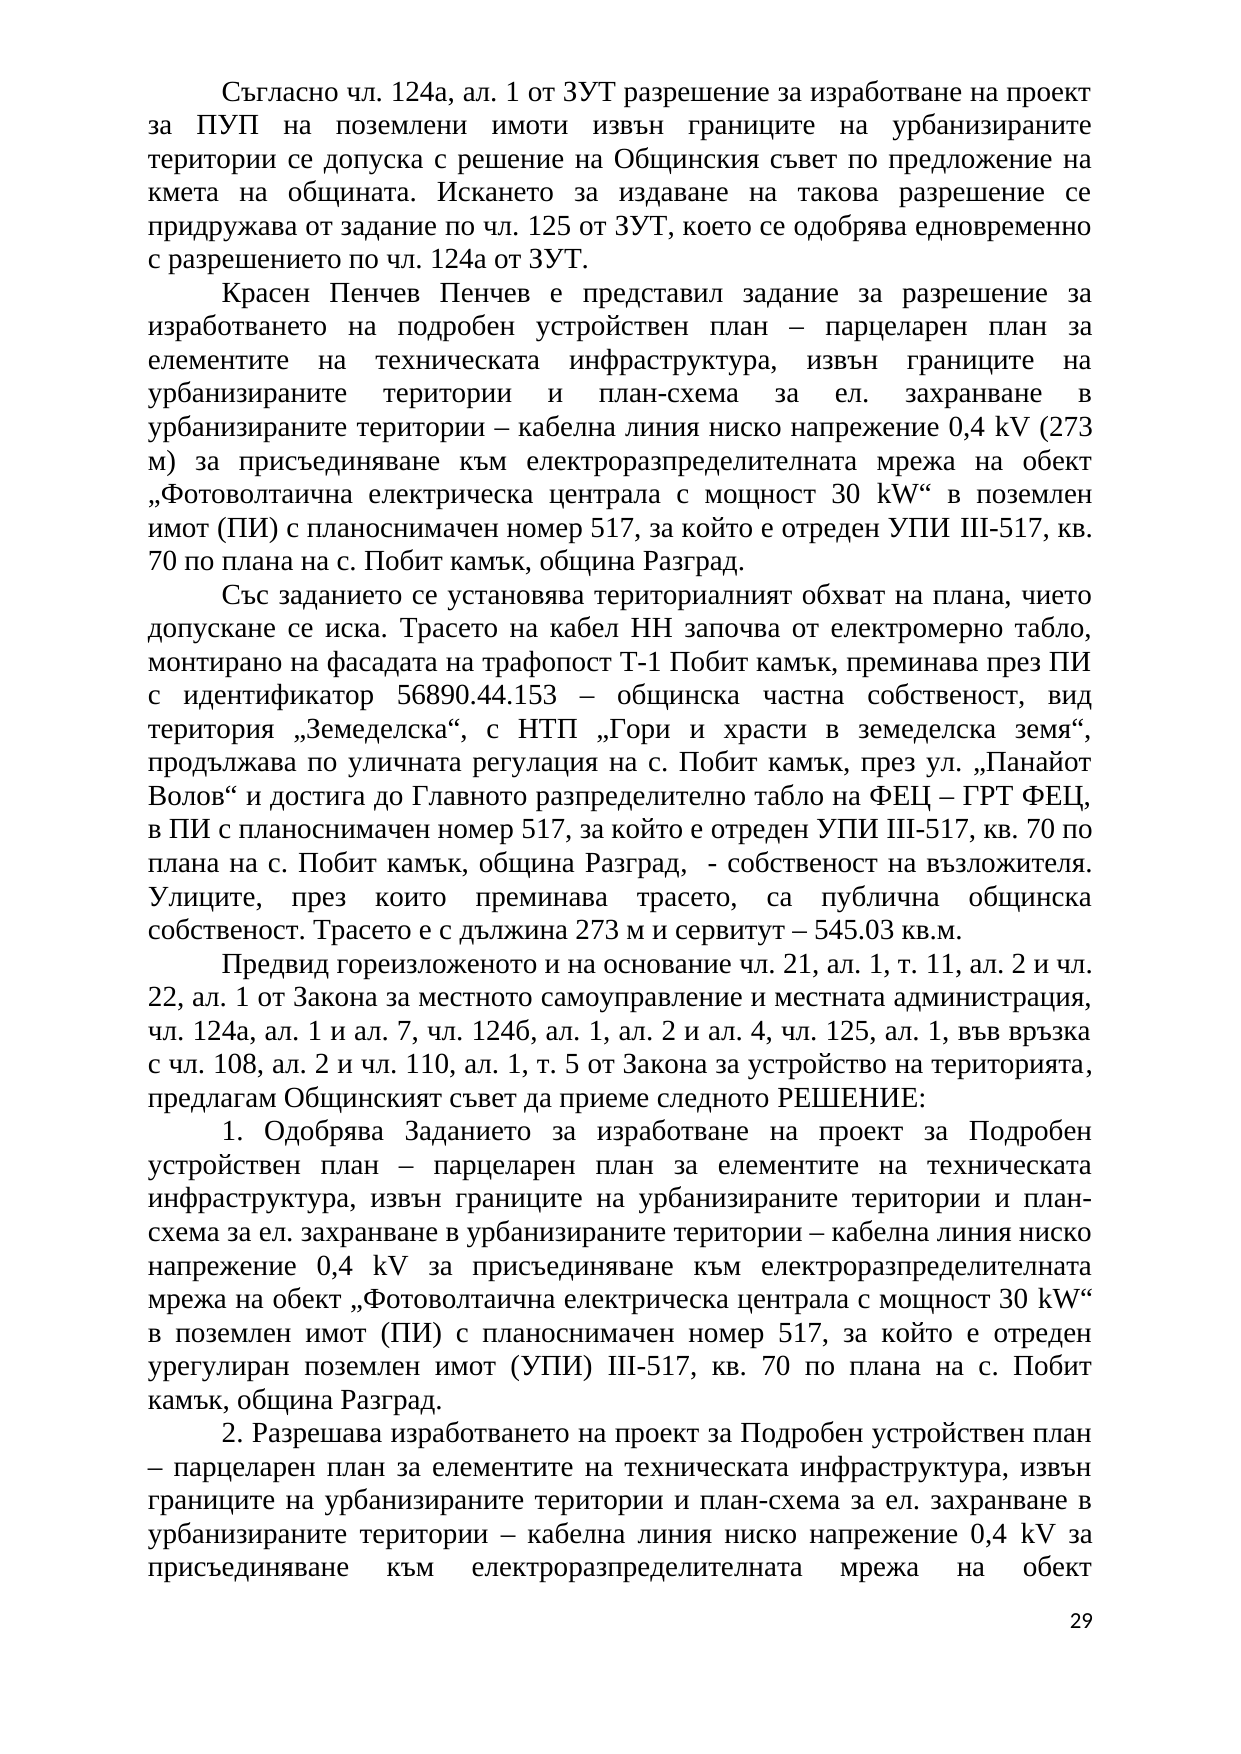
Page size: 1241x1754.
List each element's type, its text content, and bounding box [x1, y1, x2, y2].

text Предвид гореизложеното и на основание чл. 21, ал. 1, т. 11, ал. 2 и чл. 22, ал. 1 от Закона за местното самоуправление и местната администрация, чл. 124а, ал. 1 и ал. 7, чл. 124б, ал. 1, ал. 2 и ал. 4, чл. 125, ал. 1, във връзка с чл. 108, ал. 2 и чл. 110, ал. 1, т. 5 от Закона за устройство на територията, предлагам Общинският съвет да приеме следното РЕШЕНИЕ: [148, 946, 1093, 1113]
text Със заданието се установява териториалният обхват на плана, чието допускане се иска. Трасето на кабел НН започва от електромерно табло, монтирано на фасадата на трафопост Т-1 Побит камък, преминава през ПИ с идентификатор 56890.44.153 – общинска частна собственост, вид територия „Земеделска“, с НТП „Гори и храсти в земеделска земя“, продължава по уличната регулация на с. Побит камък, през ул. „Панайот Волов“ и достига до Главното разпределително табло на ФЕЦ – ГРТ ФЕЦ, в ПИ с планоснимачен номер 517, за който е отреден УПИ III-517, кв. 70 по плана на с. Побит камък, община Разград, - собственост на възложителя. Улиците, през които преминава трасето, са публична общинска собственост. Трасето е с дължина 273 м и сервитут – 545.03 кв.м. [148, 577, 1093, 946]
text Съгласно чл. 124а, ал. 1 от ЗУТ разрешение за изработване на проект за ПУП на поземлени имоти извън границите на урбанизираните територии се допуска с решение на Общинския съвет по предложение на кмета на общината. Искането за издаване на такова разрешение се придружава от задание по чл. 125 от ЗУТ, което се одобрява едновременно с разрешението по чл. 124а от ЗУТ. [148, 74, 1093, 275]
text 2. Разрешава изработването на проект за Подробен устройствен план – парцеларен план за елементите на техническата инфраструктура, извън границите на урбанизираните територии и план-схема за ел. захранване в урбанизираните територии – кабелна линия ниско напрежение 0,4 kV за присъединяване към електроразпределителната мрежа на обект [148, 1415, 1093, 1583]
text 1. Одобрява Заданието за изработване на проект за Подробен устройствен план – парцеларен план за елементите на техническата инфраструктура, извън границите на урбанизираните територии и план-схема за ел. захранване в урбанизираните територии – кабелна линия ниско напрежение 0,4 kV за присъединяване към електроразпределителната мрежа на обект „Фотоволтаична електрическа централа с мощност 30 kW“ в поземлен имот (ПИ) с планоснимачен номер 517, за който е отреден урегулиран поземлен имот (УПИ) III-517, кв. 70 по плана на с. Побит камък, община Разград. [148, 1113, 1093, 1415]
text Красен Пенчев Пенчев е представил задание за разрешение за изработването на подробен устройствен план – парцеларен план за елементите на техническата инфраструктура, извън границите на урбанизираните територии и план-схема за ел. захранване в урбанизираните територии – кабелна линия ниско напрежение 0,4 kV (273 м) за присъединяване към електроразпределителната мрежа на обект „Фотоволтаична електрическа централа с мощност 30 kW“ в поземлен имот (ПИ) с планоснимачен номер 517, за който е отреден УПИ III-517, кв. 70 по плана на с. Побит камък, община Разград. [148, 275, 1093, 577]
